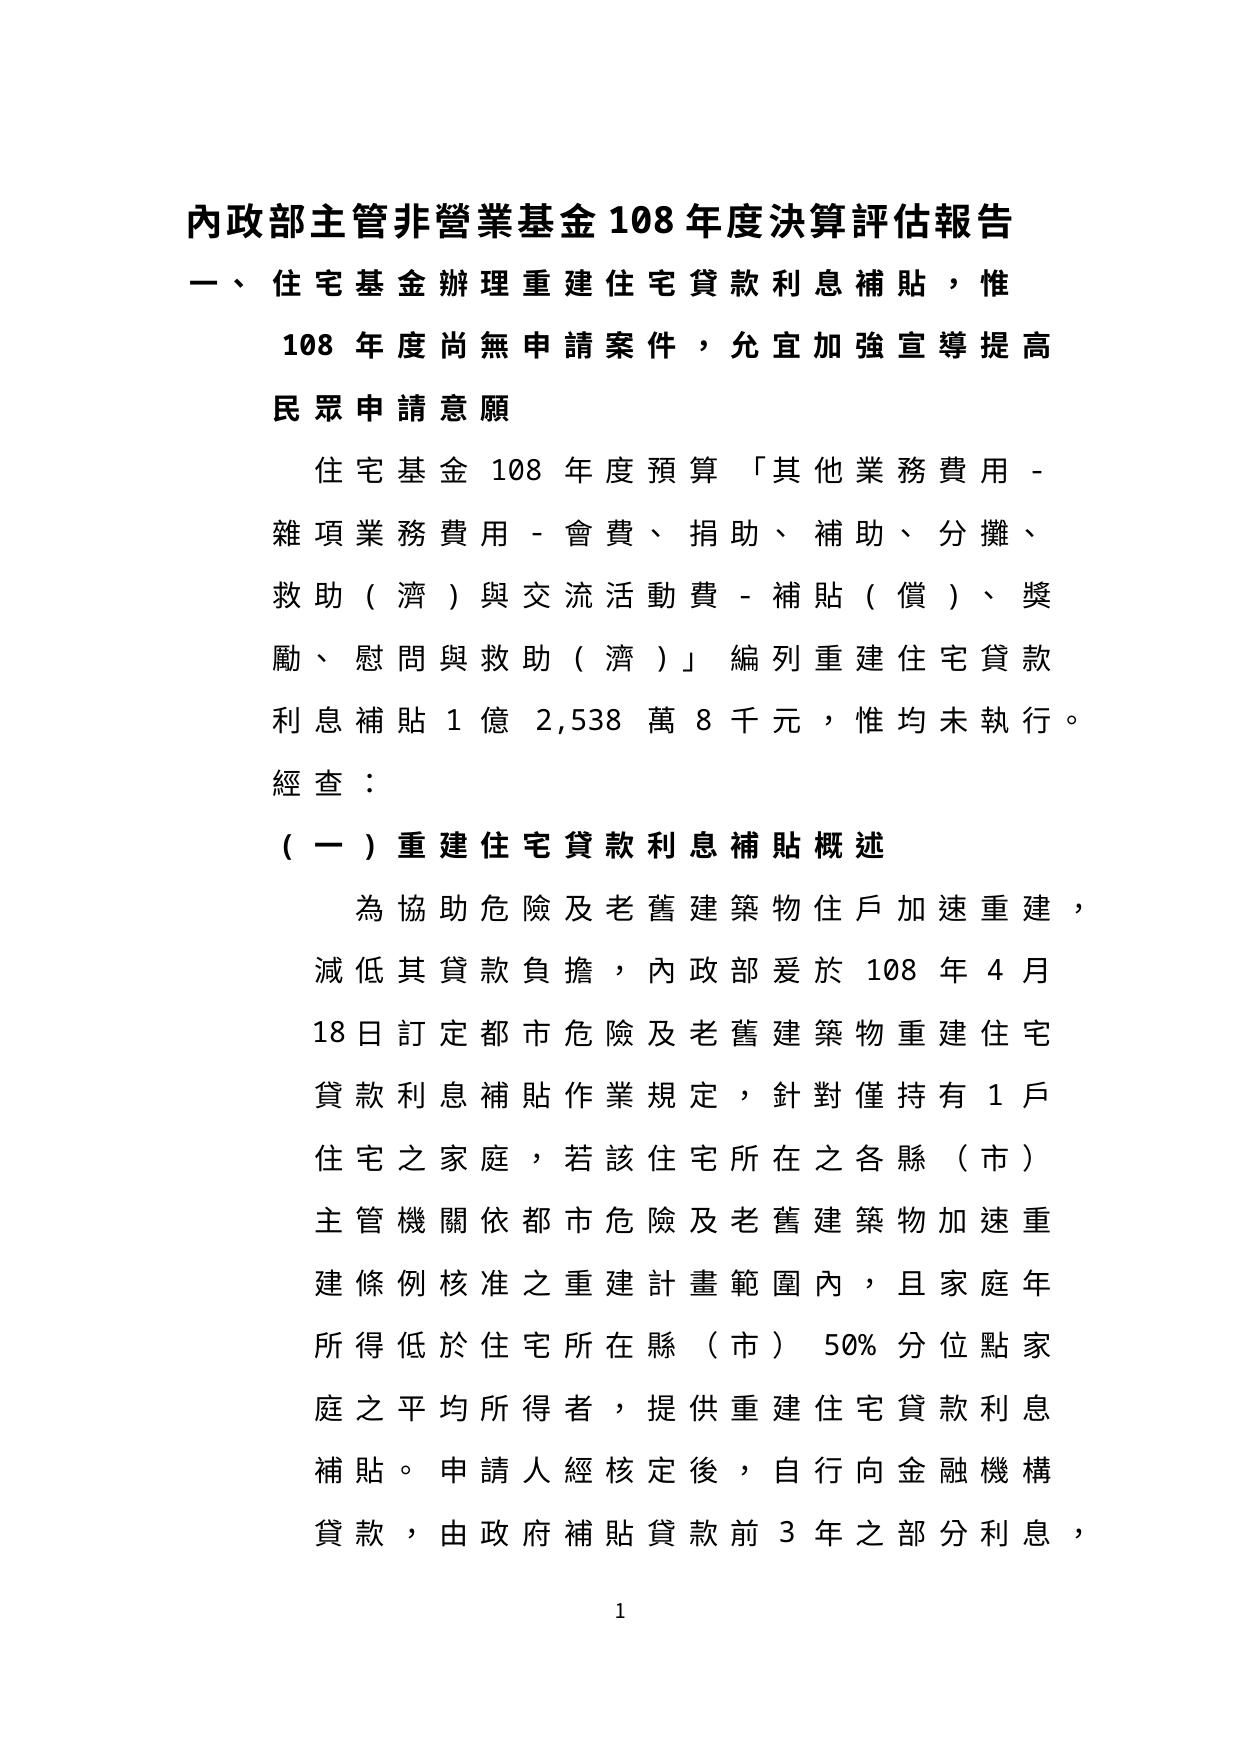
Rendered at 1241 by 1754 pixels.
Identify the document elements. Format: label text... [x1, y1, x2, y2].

text 住宅基金108年度預算「其他業務費用-雜項業務費用-會費、捐助、補助、分攤、救助(濟)與交流活動費-補貼(償)、獎勵、慰問與救助(濟)」編列重建住宅貸款利息補貼1億2,538萬8千元，惟均未執行。經查： [242, 427, 1058, 802]
text 為協助危險及老舊建築物住戶加速重建，減低其貸款負擔，內政部爰於108年4月18日訂定都市危險及老舊建築物重建住宅貸款利息補貼作業規定，針對僅持有1戶住宅之家庭，若該住宅所在之各縣（市）主管機關依都市危險及老舊建築物加速重建條例核准之重建計畫範圍內，且家庭年所得低於住宅所在縣（市）50%分位點家庭之平均所得者，提供重建住宅貸款利息補貼。申請人經核定後，自行向金融機構貸款，由政府補貼貸款前3年之部分利息，以減輕貸款利息負擔。該利息補貼之相關規定如下： [271, 865, 1058, 1552]
text 內政部主管非營業基金108年度決算評估報告 [183, 177, 1058, 240]
text (一)重建住宅貸款利息補貼概述 [242, 802, 1058, 865]
text 一、住宅基金辦理重建住宅貸款利息補貼，惟108年度尚無申請案件，允宜加強宣導提高民眾申請意願 [183, 240, 1058, 427]
